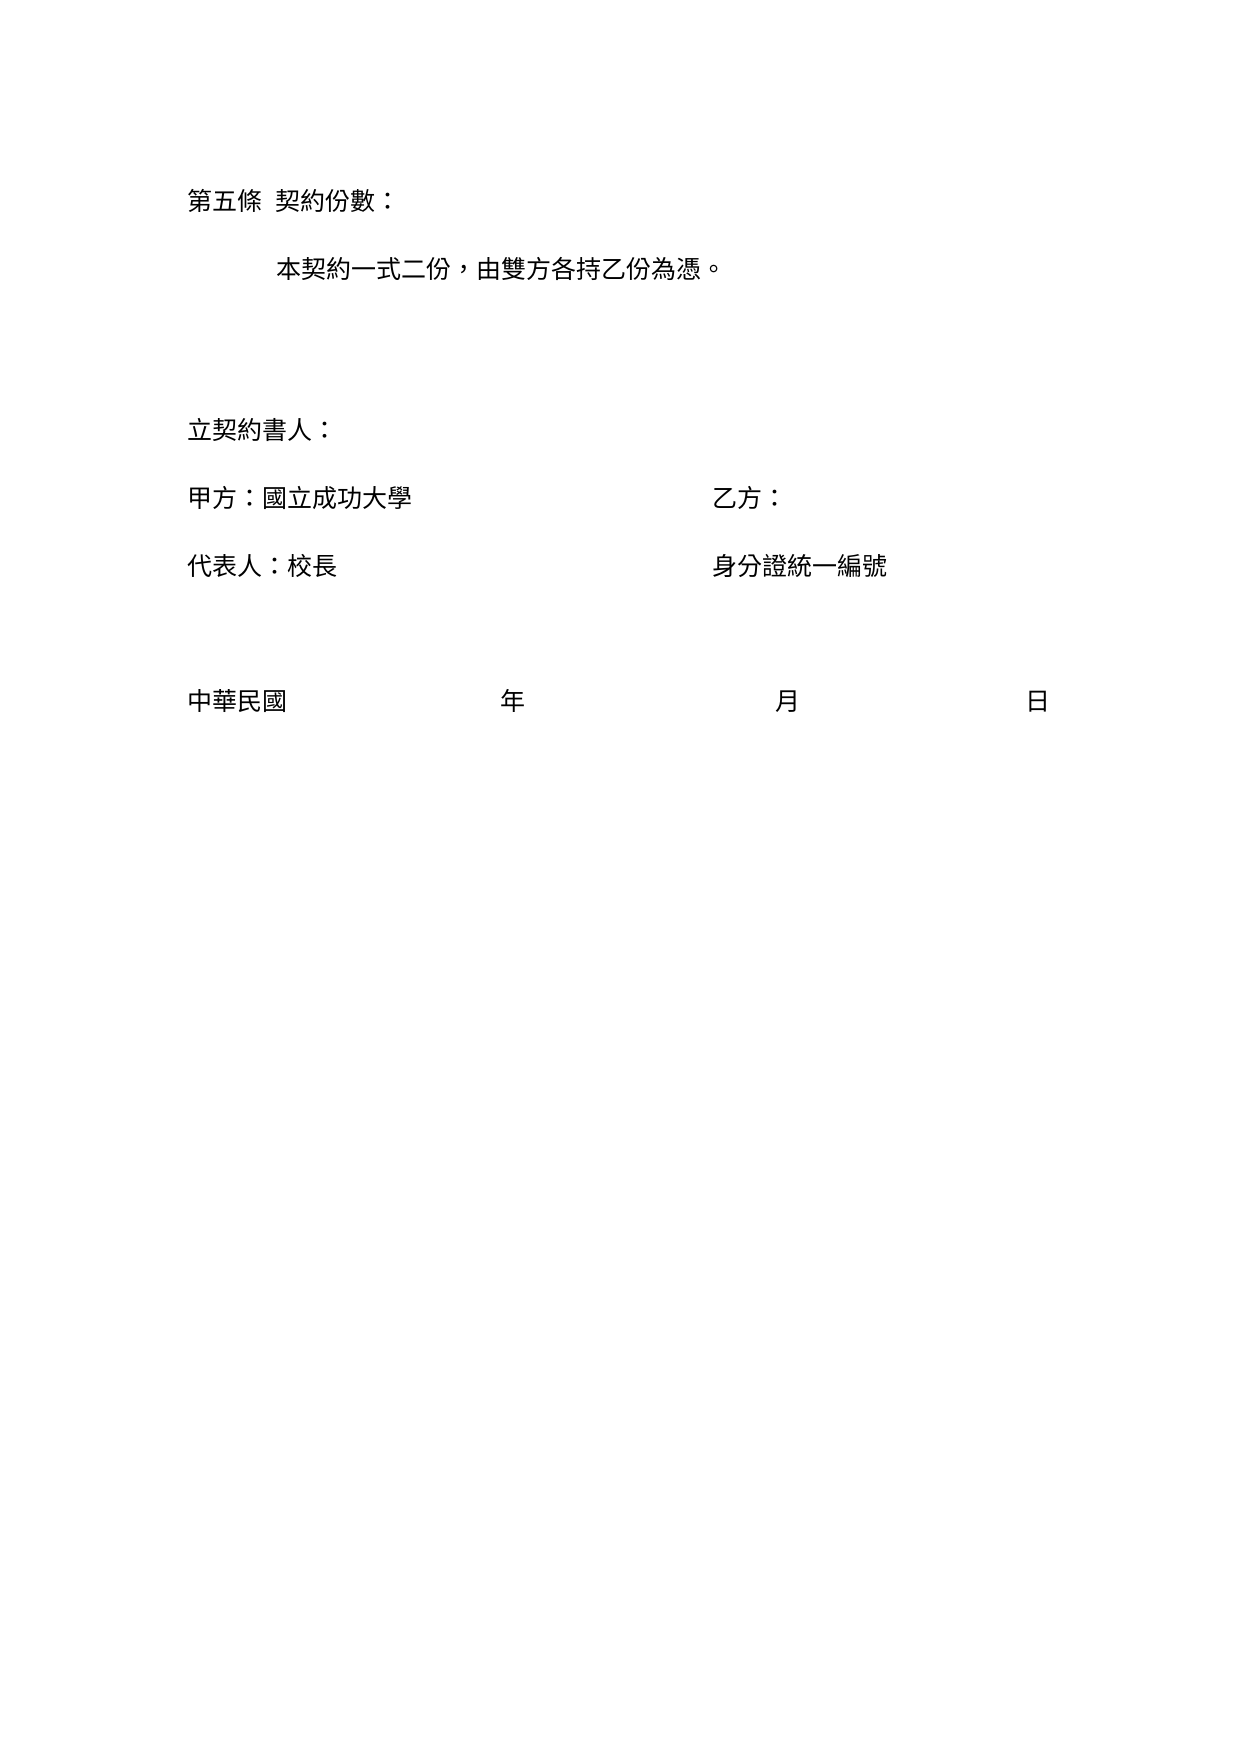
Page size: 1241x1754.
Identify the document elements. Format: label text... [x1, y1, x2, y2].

text 中華民國 年 月 日 [187, 658, 1053, 721]
text 代表人：校長 身分證統一編號 [187, 522, 1053, 585]
text 第五條 契約份數： [187, 158, 1053, 221]
text 立契約書人： [187, 387, 1053, 449]
text 甲方：國立成功大學 乙方： [187, 454, 1053, 517]
text 本契約一式二份，由雙方各持乙份為憑。 [276, 226, 1053, 289]
